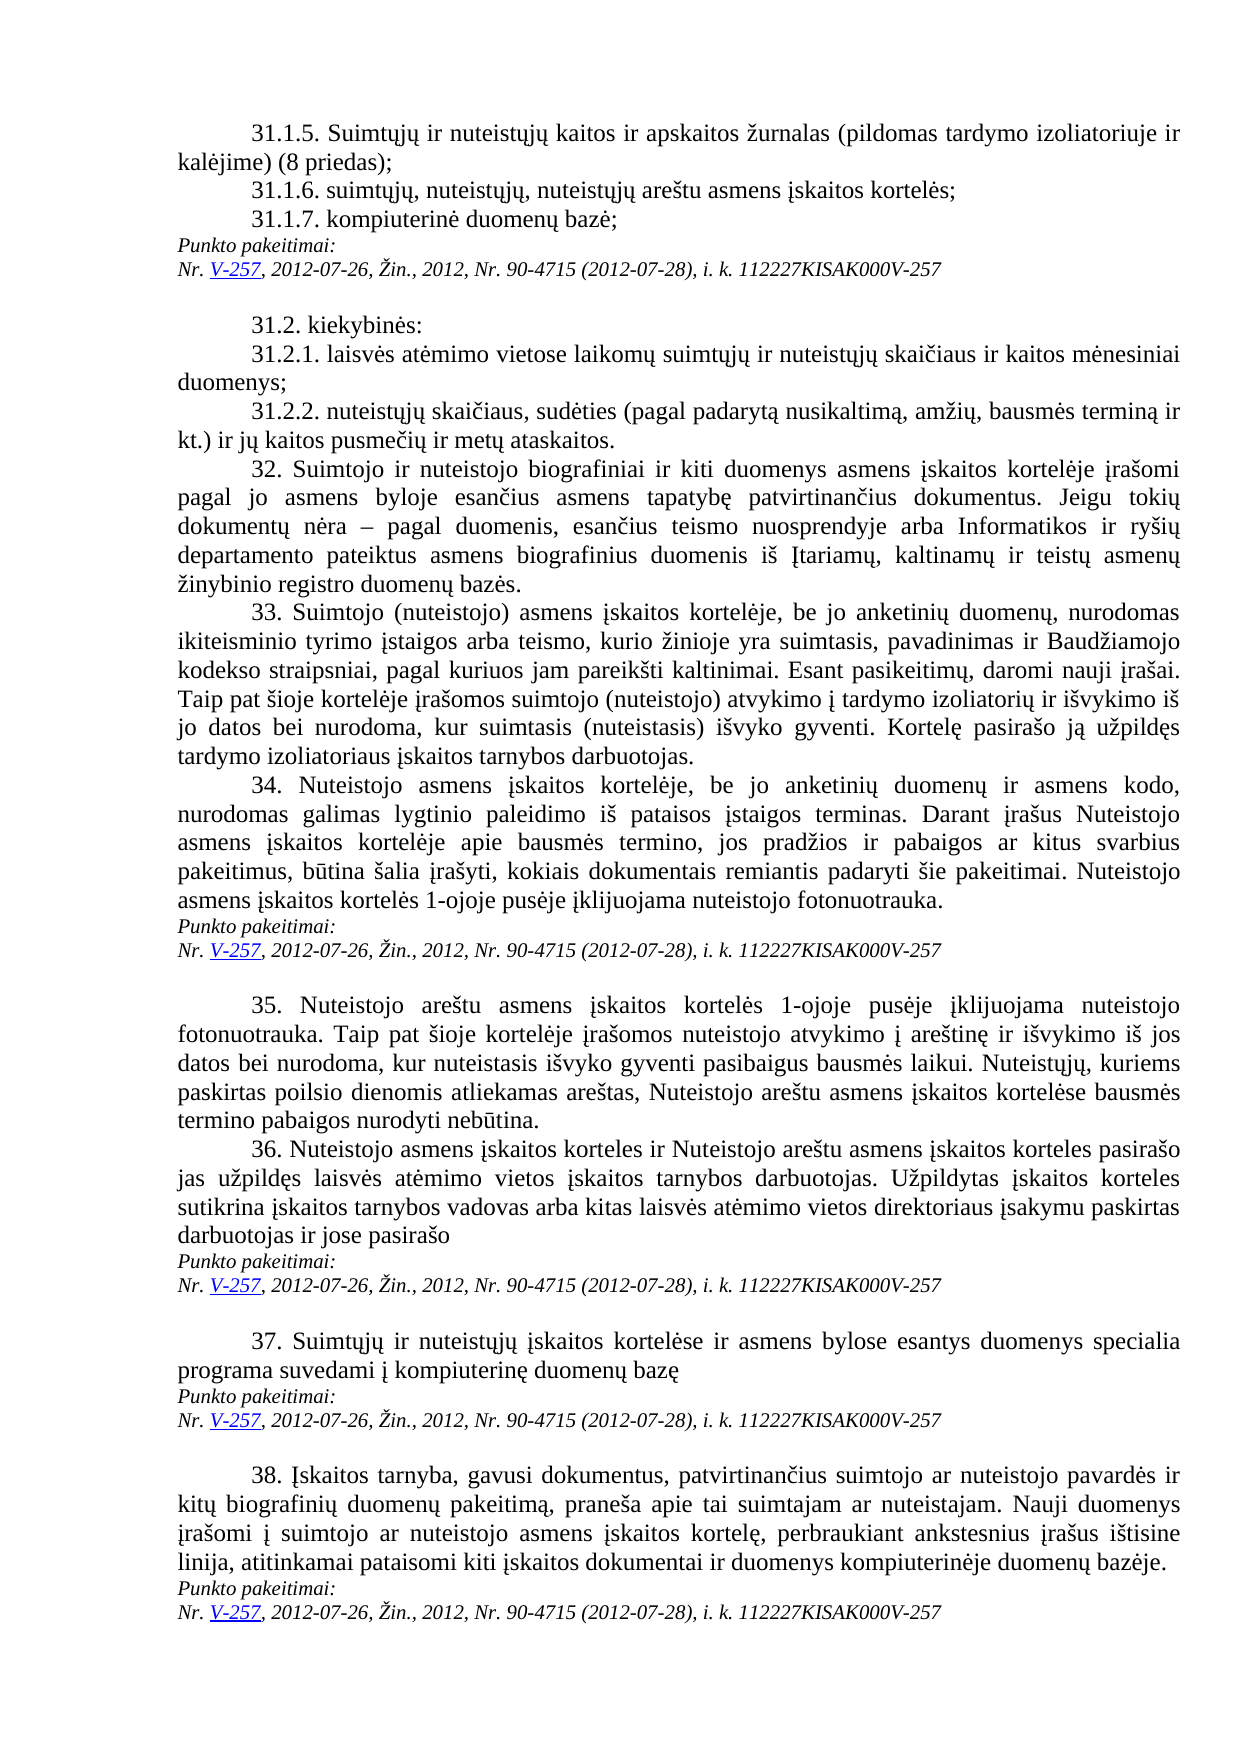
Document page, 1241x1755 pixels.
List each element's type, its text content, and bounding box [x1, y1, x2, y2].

text 31.2.2. nuteistųjų skaičiaus, sudėties (pagal padarytą nusikaltimą, amžių, bausmės terminą ir kt.) ir jų kaitos pusmečių ir metų ataskaitos. [177, 396, 1181, 454]
text Nr. V-257, 2012-07-26, Žin., 2012, Nr. 90-4715 (2012-07-28), i. k. 112227KISAK000V-257 [177, 1273, 1181, 1297]
text Nr. V-257, 2012-07-26, Žin., 2012, Nr. 90-4715 (2012-07-28), i. k. 112227KISAK000V-257 [177, 938, 1181, 962]
text 38. Įskaitos tarnyba, gavusi dokumentus, patvirtinančius suimtojo ar nuteistojo pavardės ir kitų biografinių duomenų pakeitimą, praneša apie tai suimtajam ar nuteistajam. Nauji duomenys įrašomi į suimtojo ar nuteistojo asmens įskaitos kortelę, perbraukiant ankstesnius įrašus ištisine linija, atitinkamai pataisomi kiti įskaitos dokumentai ir duomenys kompiuterinėje duomenų bazėje. [177, 1461, 1181, 1576]
text Nr. V-257, 2012-07-26, Žin., 2012, Nr. 90-4715 (2012-07-28), i. k. 112227KISAK000V-257 [177, 1600, 1181, 1624]
text 32. Suimtojo ir nuteistojo biografiniai ir kiti duomenys asmens įskaitos kortelėje įrašomi pagal jo asmens byloje esančius asmens tapatybę patvirtinančius dokumentus. Jeigu tokių dokumentų nėra – pagal duomenis, esančius teismo nuosprendyje arba Informatikos ir ryšių departamento pateiktus asmens biografinius duomenis iš Įtariamų, kaltinamų ir teistų asmenų žinybinio registro duomenų bazės. [177, 454, 1181, 597]
text 31.2. kiekybinės: [177, 310, 1181, 339]
text 31.1.5. Suimtųjų ir nuteistųjų kaitos ir apskaitos žurnalas (pildomas tardymo izoliatoriuje ir kalėjime) (8 priedas); [177, 118, 1181, 176]
text 31.1.7. kompiuterinė duomenų bazė; [177, 204, 1181, 233]
text 37. Suimtųjų ir nuteistųjų įskaitos kortelėse ir asmens bylose esantys duomenys specialia programa suvedami į kompiuterinę duomenų bazę [177, 1326, 1181, 1384]
text 31.2.1. laisvės atėmimo vietose laikomų suimtųjų ir nuteistųjų skaičiaus ir kaitos mėnesiniai duomenys; [177, 339, 1181, 396]
text 34. Nuteistojo asmens įskaitos kortelėje, be jo anketinių duomenų ir asmens kodo, nurodomas galimas lygtinio paleidimo iš pataisos įstaigos terminas. Darant įrašus Nuteistojo asmens įskaitos kortelėje apie bausmės termino, jos pradžios ir pabaigos ar kitus svarbius pakeitimus, būtina šalia įrašyti, kokiais dokumentais remiantis padaryti šie pakeitimai. Nuteistojo asmens įskaitos kortelės 1-ojoje pusėje įklijuojama nuteistojo fotonuotrauka. [177, 770, 1181, 914]
text 33. Suimtojo (nuteistojo) asmens įskaitos kortelėje, be jo anketinių duomenų, nurodomas ikiteisminio tyrimo įstaigos arba teismo, kurio žinioje yra suimtasis, pavadinimas ir Baudžiamojo kodekso straipsniai, pagal kuriuos jam pareikšti kaltinimai. Esant pasikeitimų, daromi nauji įrašai. Taip pat šioje kortelėje įrašomos suimtojo (nuteistojo) atvykimo į tardymo izoliatorių ir išvykimo iš jo datos bei nurodoma, kur suimtasis (nuteistasis) išvyko gyventi. Kortelę pasirašo ją užpildęs tardymo izoliatoriaus įskaitos tarnybos darbuotojas. [177, 597, 1181, 770]
text Punkto pakeitimai: [177, 1576, 1181, 1600]
text 36. Nuteistojo asmens įskaitos korteles ir Nuteistojo areštu asmens įskaitos korteles pasirašo jas užpildęs laisvės atėmimo vietos įskaitos tarnybos darbuotojas. Užpildytas įskaitos korteles sutikrina įskaitos tarnybos vadovas arba kitas laisvės atėmimo vietos direktoriaus įsakymu paskirtas darbuotojas ir jose pasirašo [177, 1134, 1181, 1249]
text Punkto pakeitimai: [177, 1384, 1181, 1408]
text Punkto pakeitimai: [177, 914, 1181, 938]
text Nr. V-257, 2012-07-26, Žin., 2012, Nr. 90-4715 (2012-07-28), i. k. 112227KISAK000V-257 [177, 1408, 1181, 1432]
text Punkto pakeitimai: [177, 233, 1181, 257]
text 35. Nuteistojo areštu asmens įskaitos kortelės 1-ojoje pusėje įklijuojama nuteistojo fotonuotrauka. Taip pat šioje kortelėje įrašomos nuteistojo atvykimo į areštinę ir išvykimo iš jos datos bei nurodoma, kur nuteistasis išvyko gyventi pasibaigus bausmės laikui. Nuteistųjų, kuriems paskirtas poilsio dienomis atliekamas areštas, Nuteistojo areštu asmens įskaitos kortelėse bausmės termino pabaigos nurodyti nebūtina. [177, 991, 1181, 1134]
text Nr. V-257, 2012-07-26, Žin., 2012, Nr. 90-4715 (2012-07-28), i. k. 112227KISAK000V-257 [177, 257, 1181, 281]
text 31.1.6. suimtųjų, nuteistųjų, nuteistųjų areštu asmens įskaitos kortelės; [177, 176, 1181, 204]
text Punkto pakeitimai: [177, 1249, 1181, 1273]
